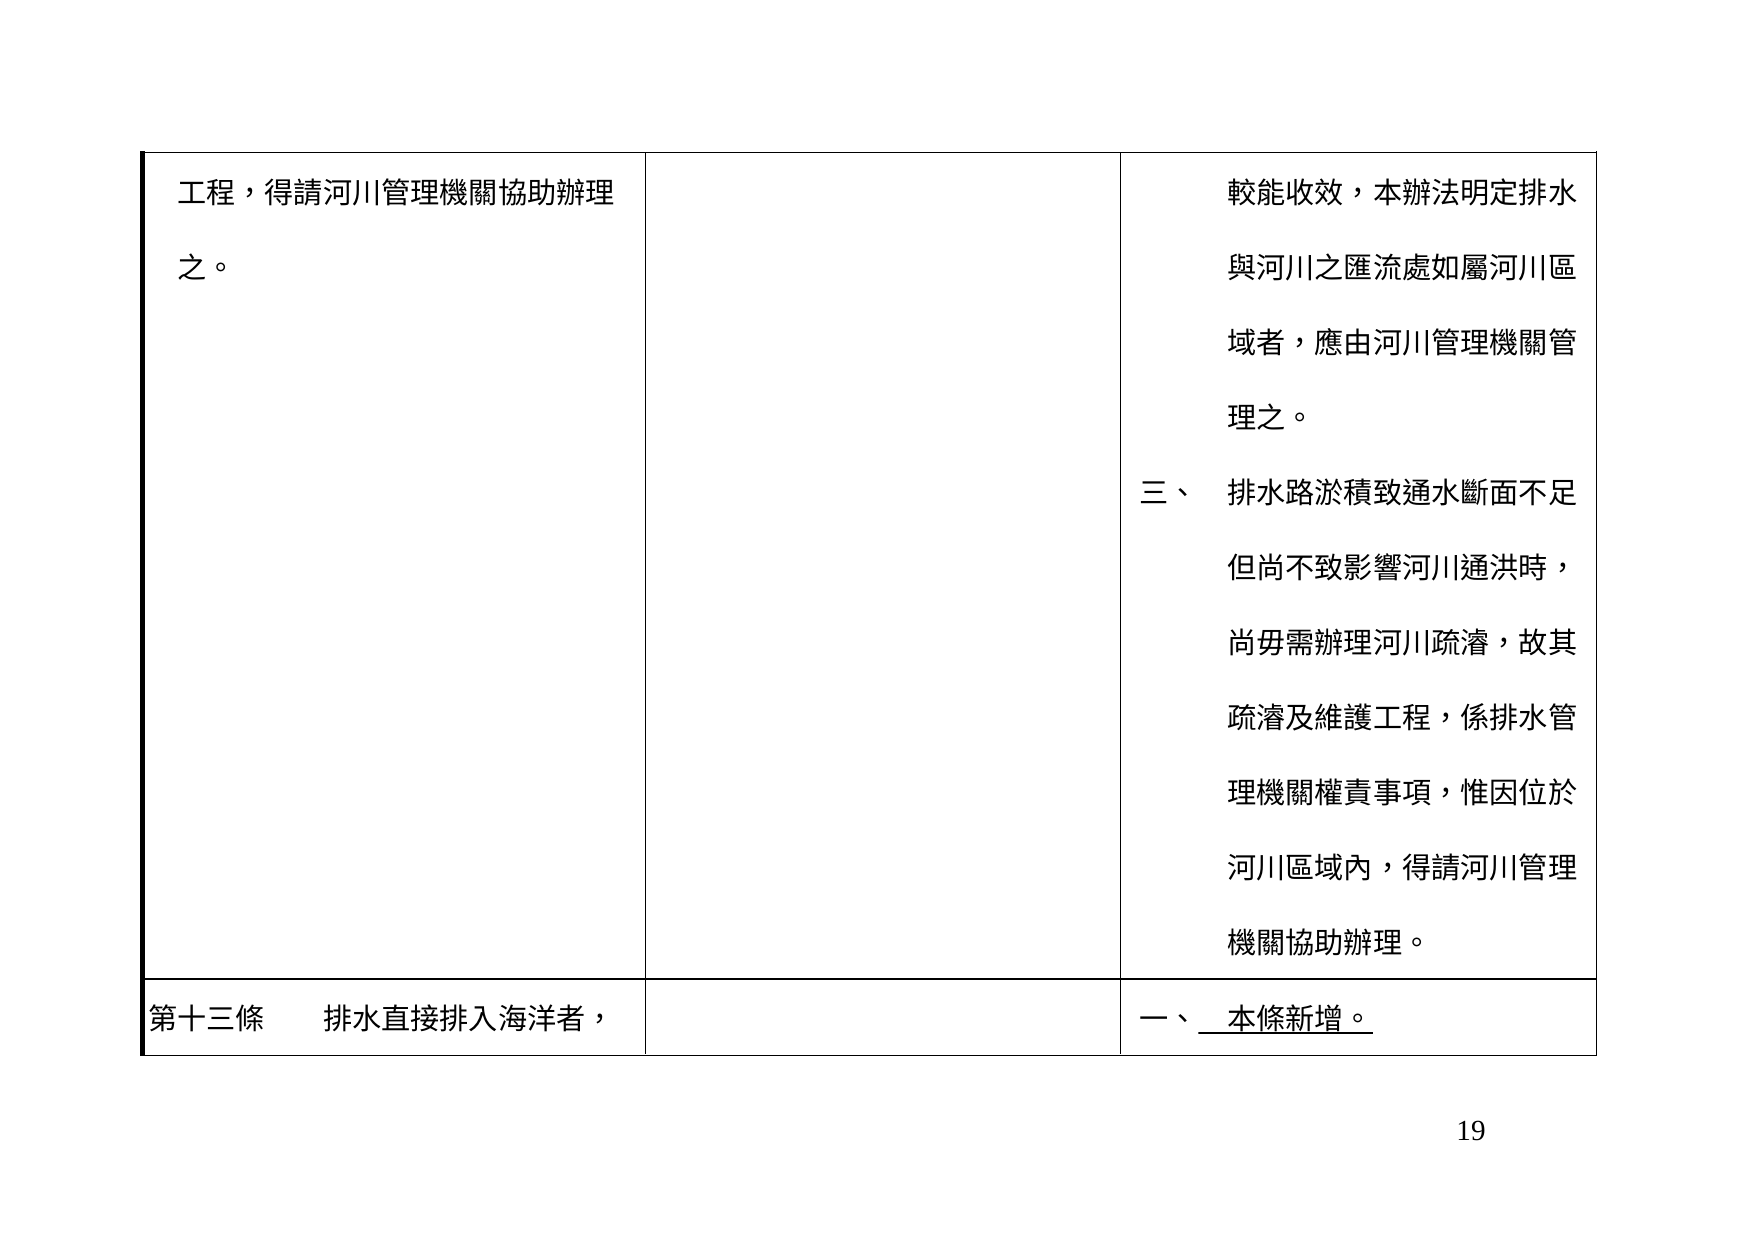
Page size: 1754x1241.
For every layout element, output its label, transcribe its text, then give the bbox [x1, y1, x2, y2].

table_cell 第十三條 排水直接排入海洋者， [145, 980, 645, 1054]
table_cell 本條新增。 排水出海口位於海堤區域者，因涉及海堤安全及管理事宜，宜由海堤管理機關統籌管理之。其直接排入海洋者，其出口既與其他機關無涉，當然應由管理機關辦理疏濬及其他管理事項。 排水出口與海堤銜接處淤積但尚不致影響海堤安全時，其淤積之疏濬，係排水管理機關權責事項，但因位於海堤區域，得洽商海堤管理機關協助辦理。 [1121, 980, 1596, 1054]
table_cell [646, 153, 1120, 978]
table_cell [646, 980, 1120, 1054]
table_cell 較能收效，本辦法明定排水與河川之匯流處如屬河川區域者，應由河川管理機關管理之。 排水路淤積致通水斷面不足但尚不致影響河川通洪時，尚毋需辦理河川疏濬，故其疏濬及維護工程，係排水管理機關權責事項，惟因位於河川區域內，得請河川管理機關協助辦理。 [1121, 153, 1596, 978]
table_cell 工程，得請河川管理機關協助辦理之。 [145, 153, 645, 978]
